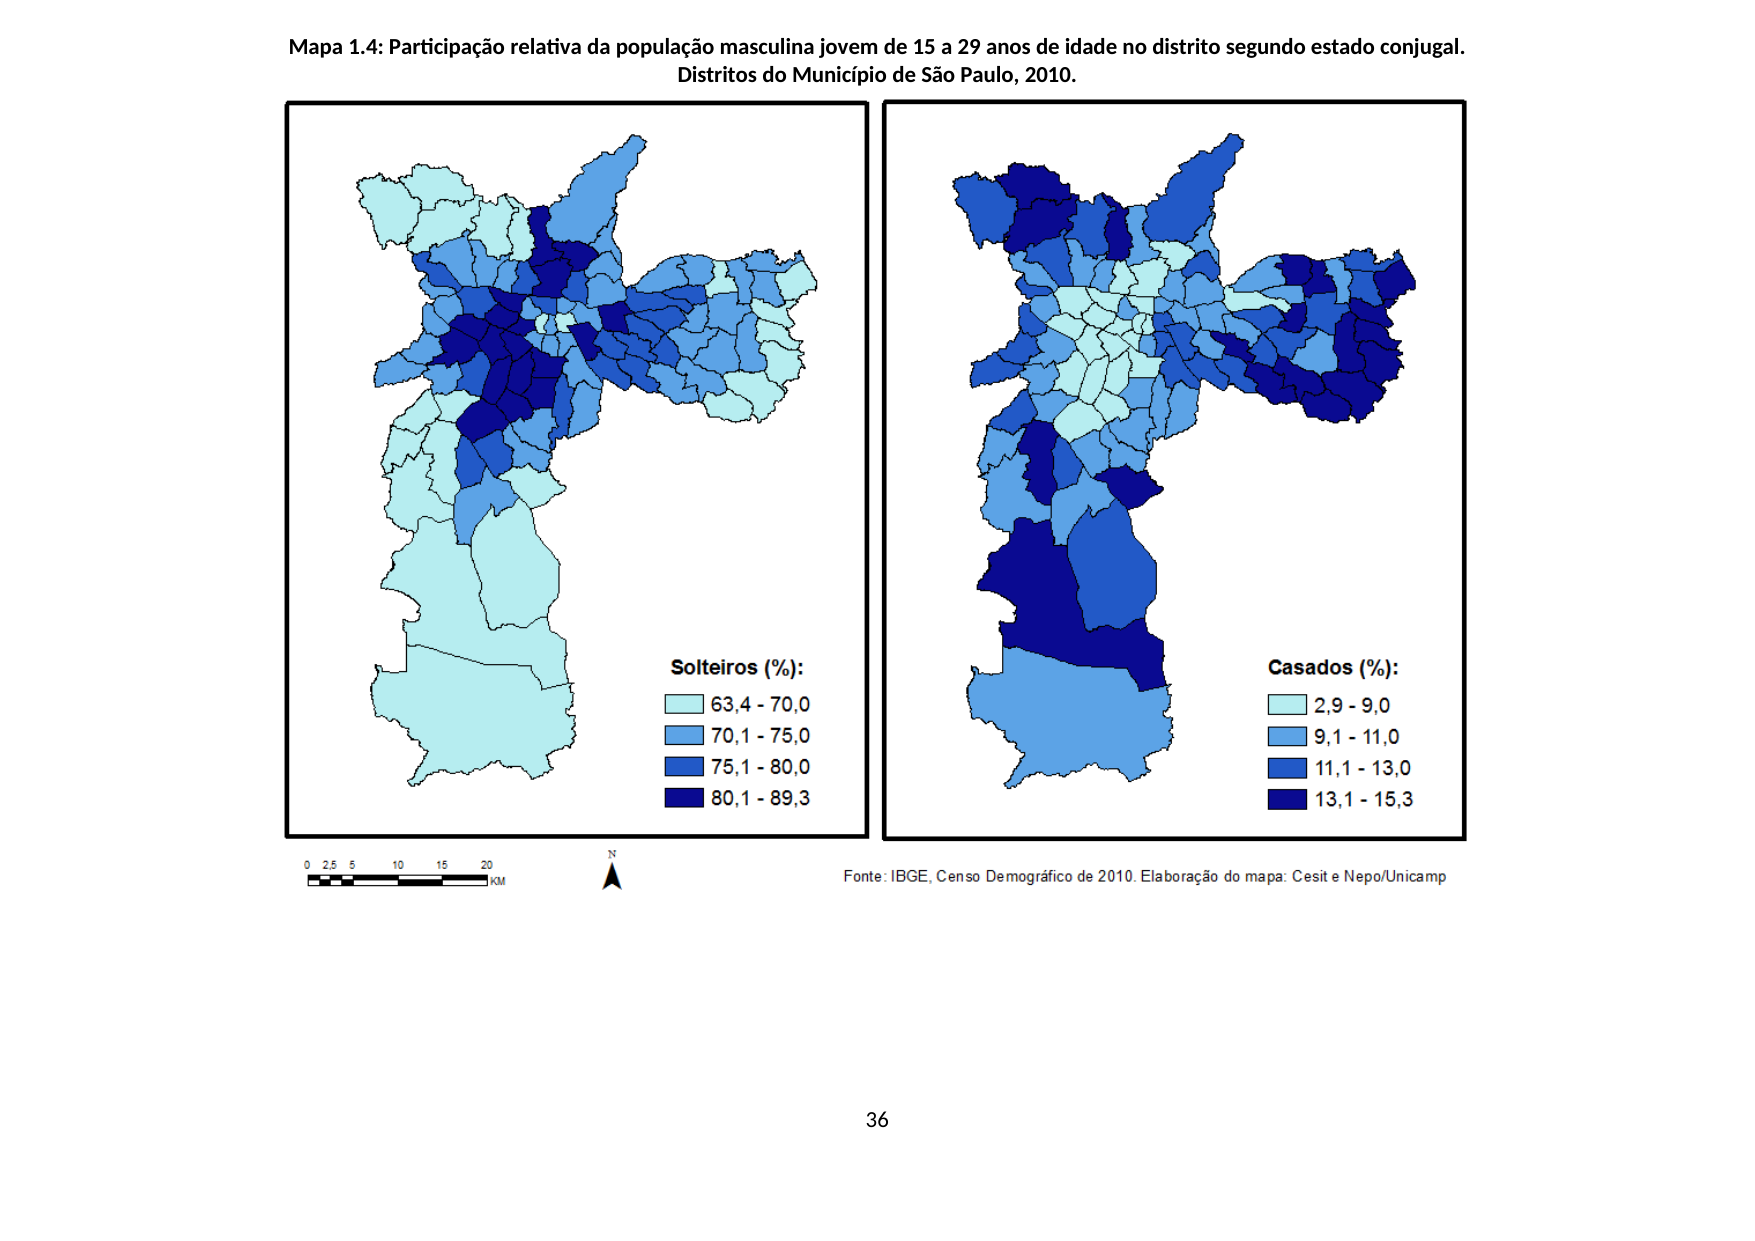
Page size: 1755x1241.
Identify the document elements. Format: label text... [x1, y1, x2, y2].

text Mapa 1.4: Participação relativa da população masculina jovem de 15 a 29 anos de idade no distrito segundo estado conjugal. [288, 32, 1466, 60]
text Distritos do Município de São Paulo, 2010. [676, 60, 1078, 88]
